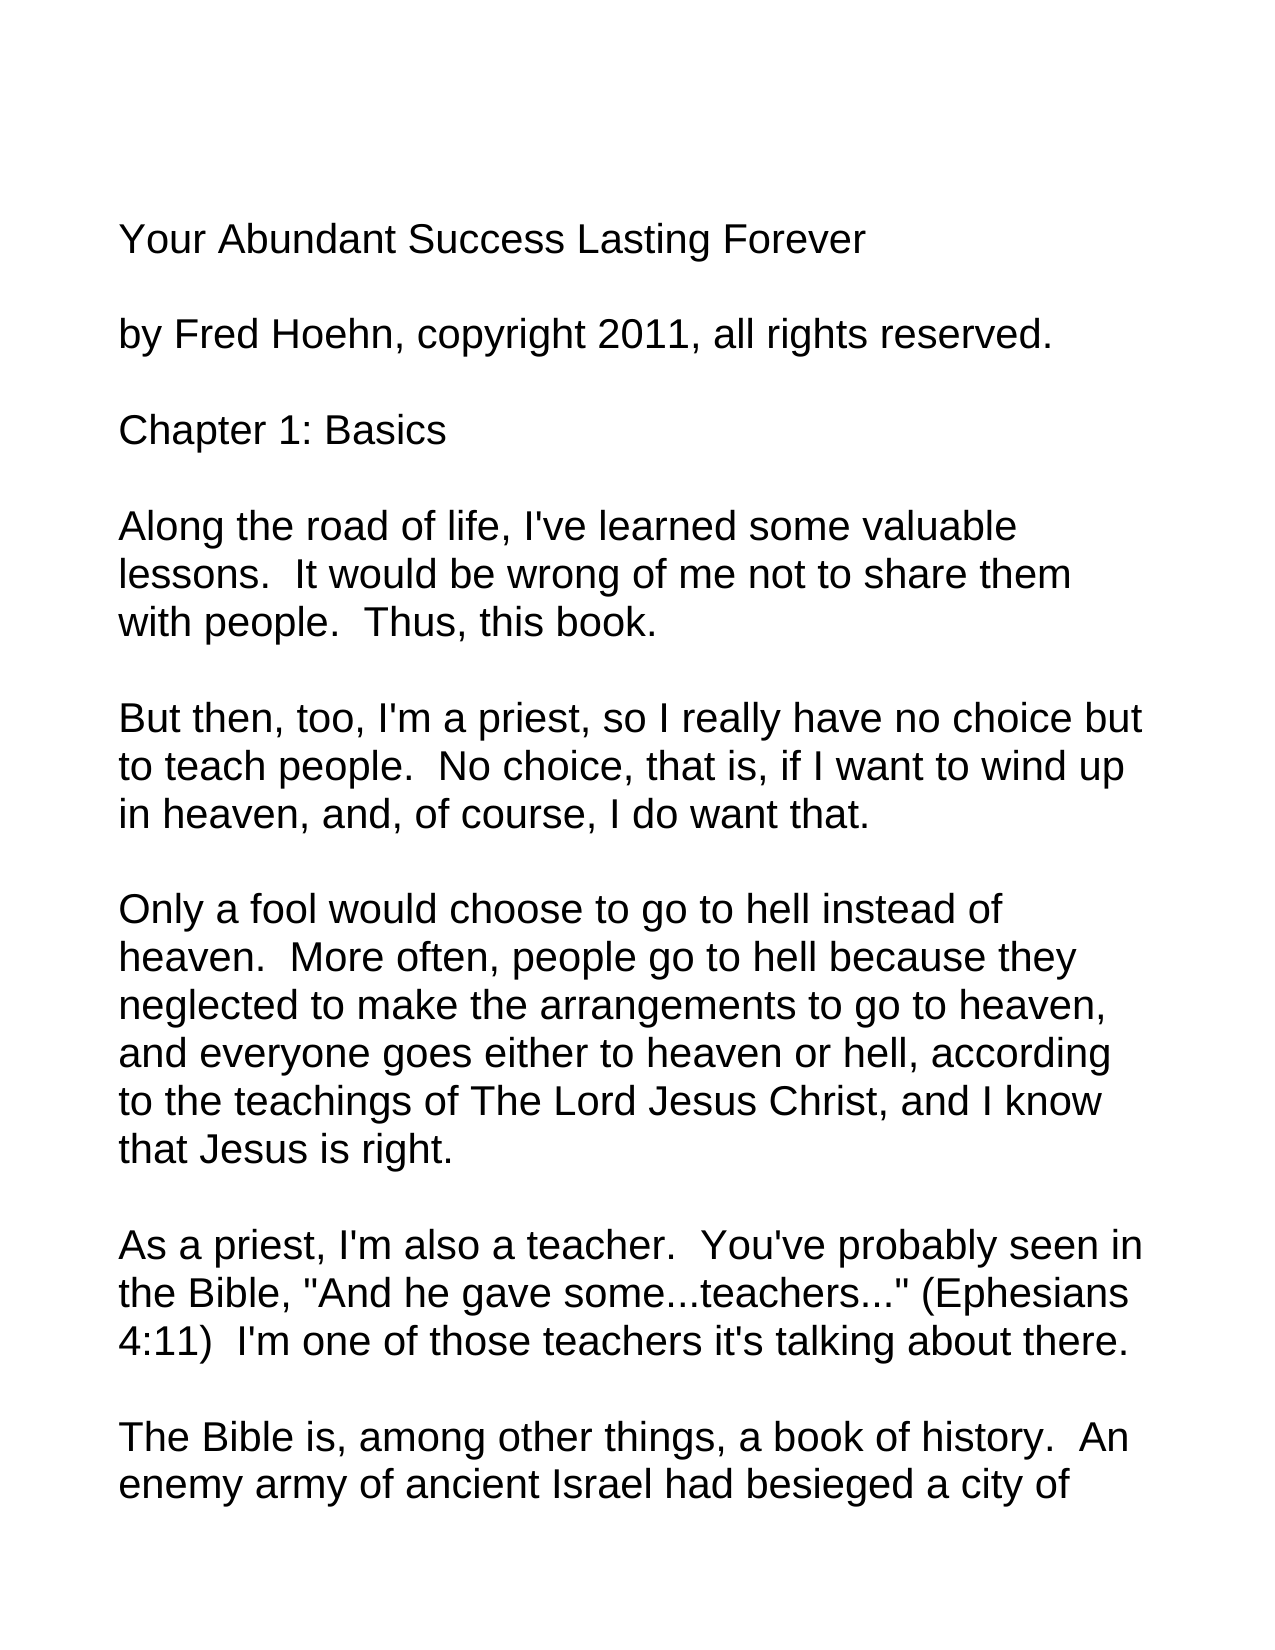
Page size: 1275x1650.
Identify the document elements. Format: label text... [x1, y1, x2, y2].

text Only a fool would choose to go to hell instead of heaven. More often, people go to hell because they neglected to make the arrangements to go to heaven, and everyone goes either to heaven or hell, according to the teachings of The Lord Jesus Christ, and I know that Jesus is right. [118, 885, 1157, 1172]
text Chapter 1: Basics [118, 406, 1157, 453]
text Your Abundant Success Lasting Forever [118, 214, 1157, 262]
text by Fred Hoehn, copyright 2011, all rights reserved. [118, 310, 1157, 358]
text As a priest, I'm also a teacher. You've probably seen in the Bible, "And he gave some...teachers..." (Ephesians 4:11) I'm one of those teachers it's talking about there. [118, 1220, 1157, 1364]
text Along the road of life, I've learned some valuable lessons. It would be wrong of me not to share them with people. Thus, this book. [118, 501, 1157, 645]
text But then, too, I'm a priest, so I really have no choice but to teach people. No choice, that is, if I want to wind up in heaven, and, of course, I do want that. [118, 693, 1157, 837]
text The Bible is, among other things, a book of history. An enemy army of ancient Israel had besieged a city of [118, 1412, 1157, 1508]
